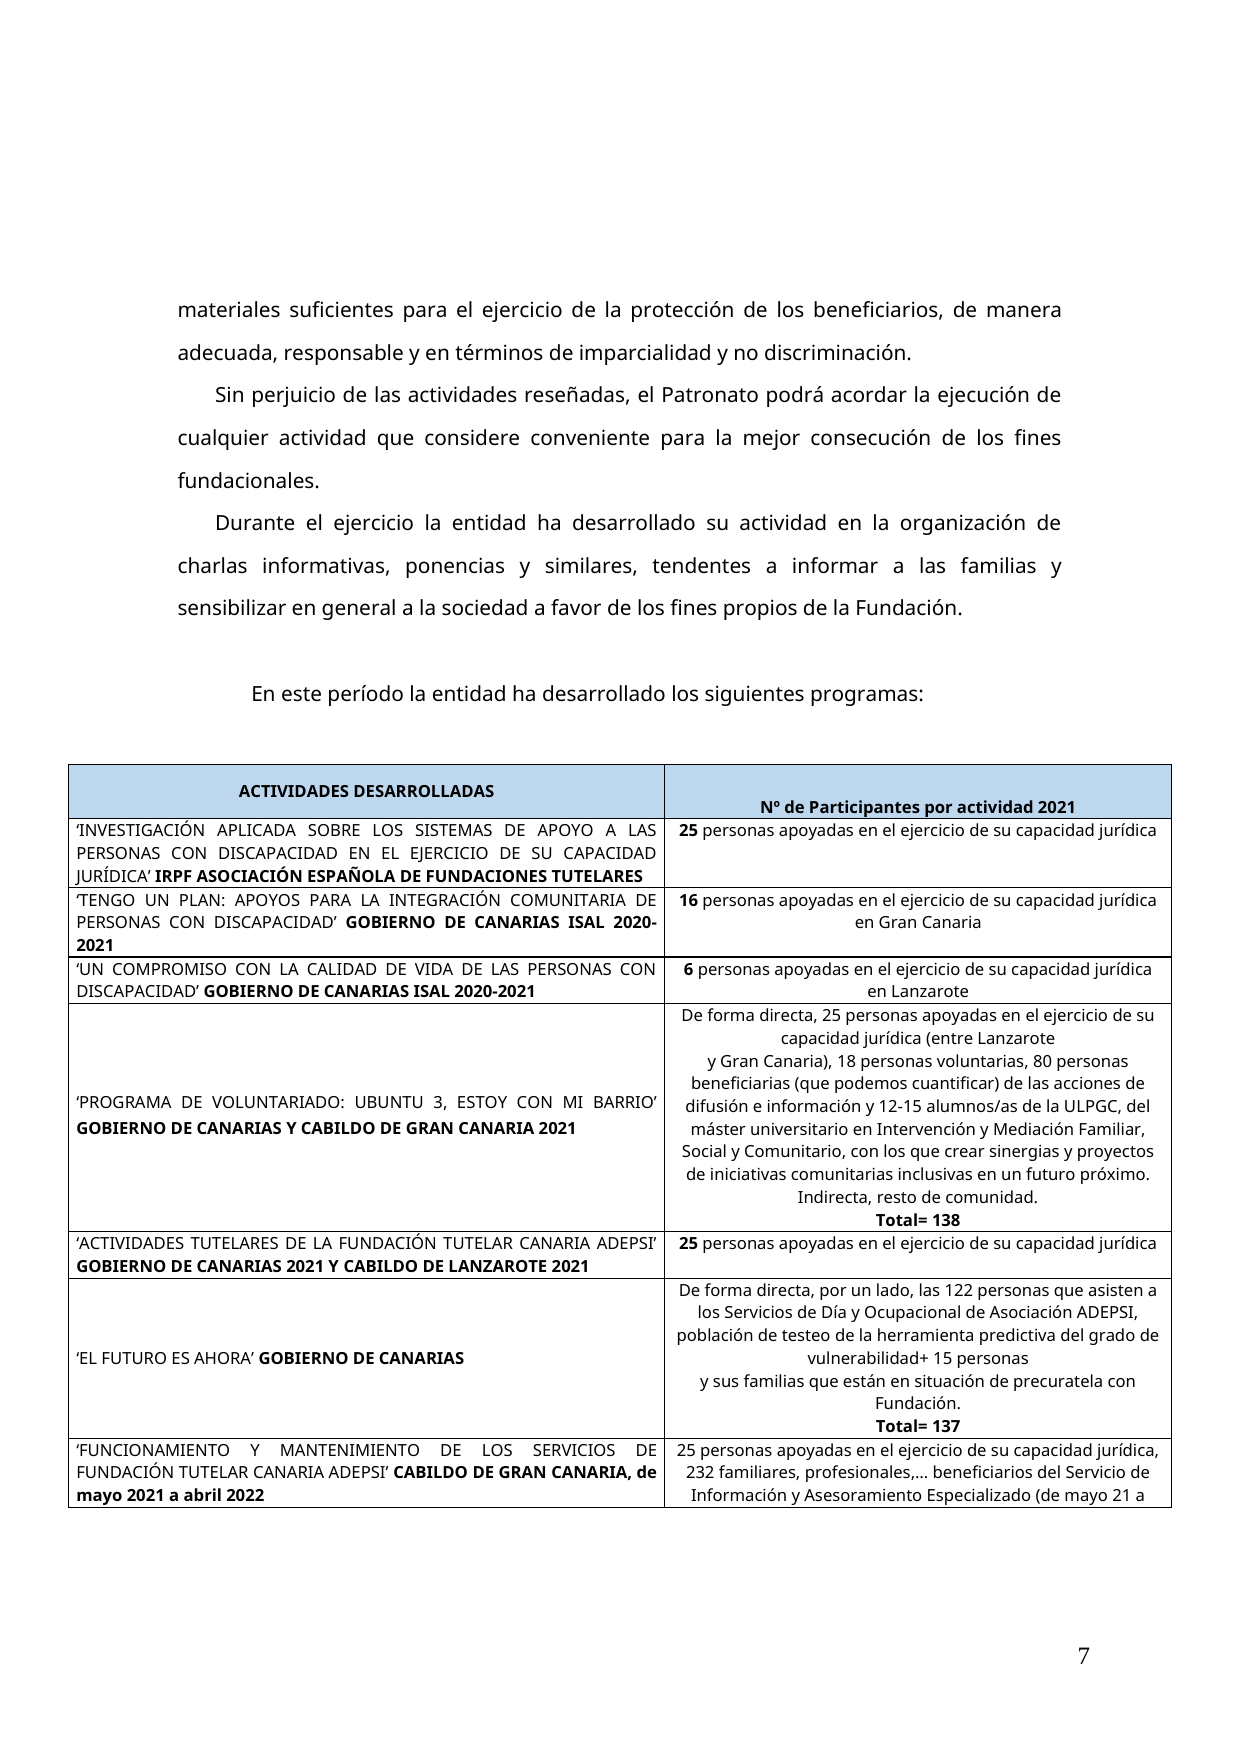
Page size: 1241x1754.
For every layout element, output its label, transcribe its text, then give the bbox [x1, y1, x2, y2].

table_cell De forma directa, 25 personas apoyadas en el ejercicio de su capacidad jurídica (entre Lanzarote y Gran Canaria), 18 personas voluntarias, 80 personas beneficiarias (que podemos cuantificar) de las acciones de difusión e información y 12-15 alumnos/as de la ULPGC, del máster universitario en Intervención y Mediación Familiar, Social y Comunitario, con los que crear sinergias y proyectos de iniciativas comunitarias inclusivas en un futuro próximo. Indirecta, resto de comunidad. Total= 138 [665, 1004, 1171, 1231]
table_cell ‘EL FUTURO ES AHORA’ GOBIERNO DE CANARIAS [69, 1279, 664, 1437]
table_cell ‘PROGRAMA DE VOLUNTARIADO: UBUNTU 3, ESTOY CON MI BARRIO’ GOBIERNO DE CANARIAS Y CABILDO DE GRAN CANARIA 2021 [69, 1004, 664, 1231]
table_cell 25 personas apoyadas en el ejercicio de su capacidad jurídica, 232 familiares, profesionales,… beneficiarios del Servicio de Información y Asesoramiento Especializado (de mayo 21 a [665, 1439, 1171, 1507]
table_cell De forma directa, por un lado, las 122 personas que asisten a los Servicios de Día y Ocupacional de Asociación ADEPSI, población de testeo de la herramienta predictiva del grado de vulnerabilidad+ 15 personas y sus familias que están en situación de precuratela con Fundación. Total= 137 [665, 1279, 1171, 1437]
table_cell ‘TENGO UN PLAN: APOYOS PARA LA INTEGRACIÓN COMUNITARIA DE PERSONAS CON DISCAPACIDAD’ GOBIERNO DE CANARIAS ISAL 2020-2021 [69, 888, 664, 956]
table_cell ‘ACTIVIDADES TUTELARES DE LA FUNDACIÓN TUTELAR CANARIA ADEPSI’ GOBIERNO DE CANARIAS 2021 Y CABILDO DE LANZAROTE 2021 [69, 1232, 664, 1277]
text En este período la entidad ha desarrollado los siguientes programas: [177, 679, 1063, 707]
text Durante el ejercicio la entidad ha desarrollado su actividad en la organización de charlas informativas, ponencias y similares, tendentes a informar a las familias y sensibilizar en general a la sociedad a favor de los fines propios de la Fundación. [177, 508, 1063, 622]
table_cell 6 personas apoyadas en el ejercicio de su capacidad jurídica en Lanzarote [665, 958, 1171, 1003]
table_cell 16 personas apoyadas en el ejercicio de su capacidad jurídica en Gran Canaria [665, 888, 1171, 956]
table_cell ‘UN COMPROMISO CON LA CALIDAD DE VIDA DE LAS PERSONAS CON DISCAPACIDAD’ GOBIERNO DE CANARIAS ISAL 2020-2021 [69, 958, 664, 1003]
text materiales suficientes para el ejercicio de la protección de los beneficiarios, de manera adecuada, responsable y en términos de imparcialidad y no discriminación. [177, 295, 1063, 366]
text Sin perjuicio de las actividades reseñadas, el Patronato podrá acordar la ejecución de cualquier actividad que considere conveniente para la mejor consecución de los fines fundacionales. [177, 381, 1063, 494]
table_cell 25 personas apoyadas en el ejercicio de su capacidad jurídica [665, 819, 1171, 887]
table_header ACTIVIDADES DESARROLLADAS [69, 765, 664, 818]
table_cell ‘INVESTIGACIÓN APLICADA SOBRE LOS SISTEMAS DE APOYO A LAS PERSONAS CON DISCAPACIDAD EN EL EJERCICIO DE SU CAPACIDAD JURÍDICA’ IRPF ASOCIACIÓN ESPAÑOLA DE FUNDACIONES TUTELARES [69, 819, 664, 887]
table_cell 25 personas apoyadas en el ejercicio de su capacidad jurídica [665, 1232, 1171, 1277]
table_header Nº de Participantes por actividad 2021 [665, 765, 1171, 818]
table_cell ‘FUNCIONAMIENTO Y MANTENIMIENTO DE LOS SERVICIOS DE FUNDACIÓN TUTELAR CANARIA ADEPSI’ CABILDO DE GRAN CANARIA, de mayo 2021 a abril 2022 [69, 1439, 664, 1507]
